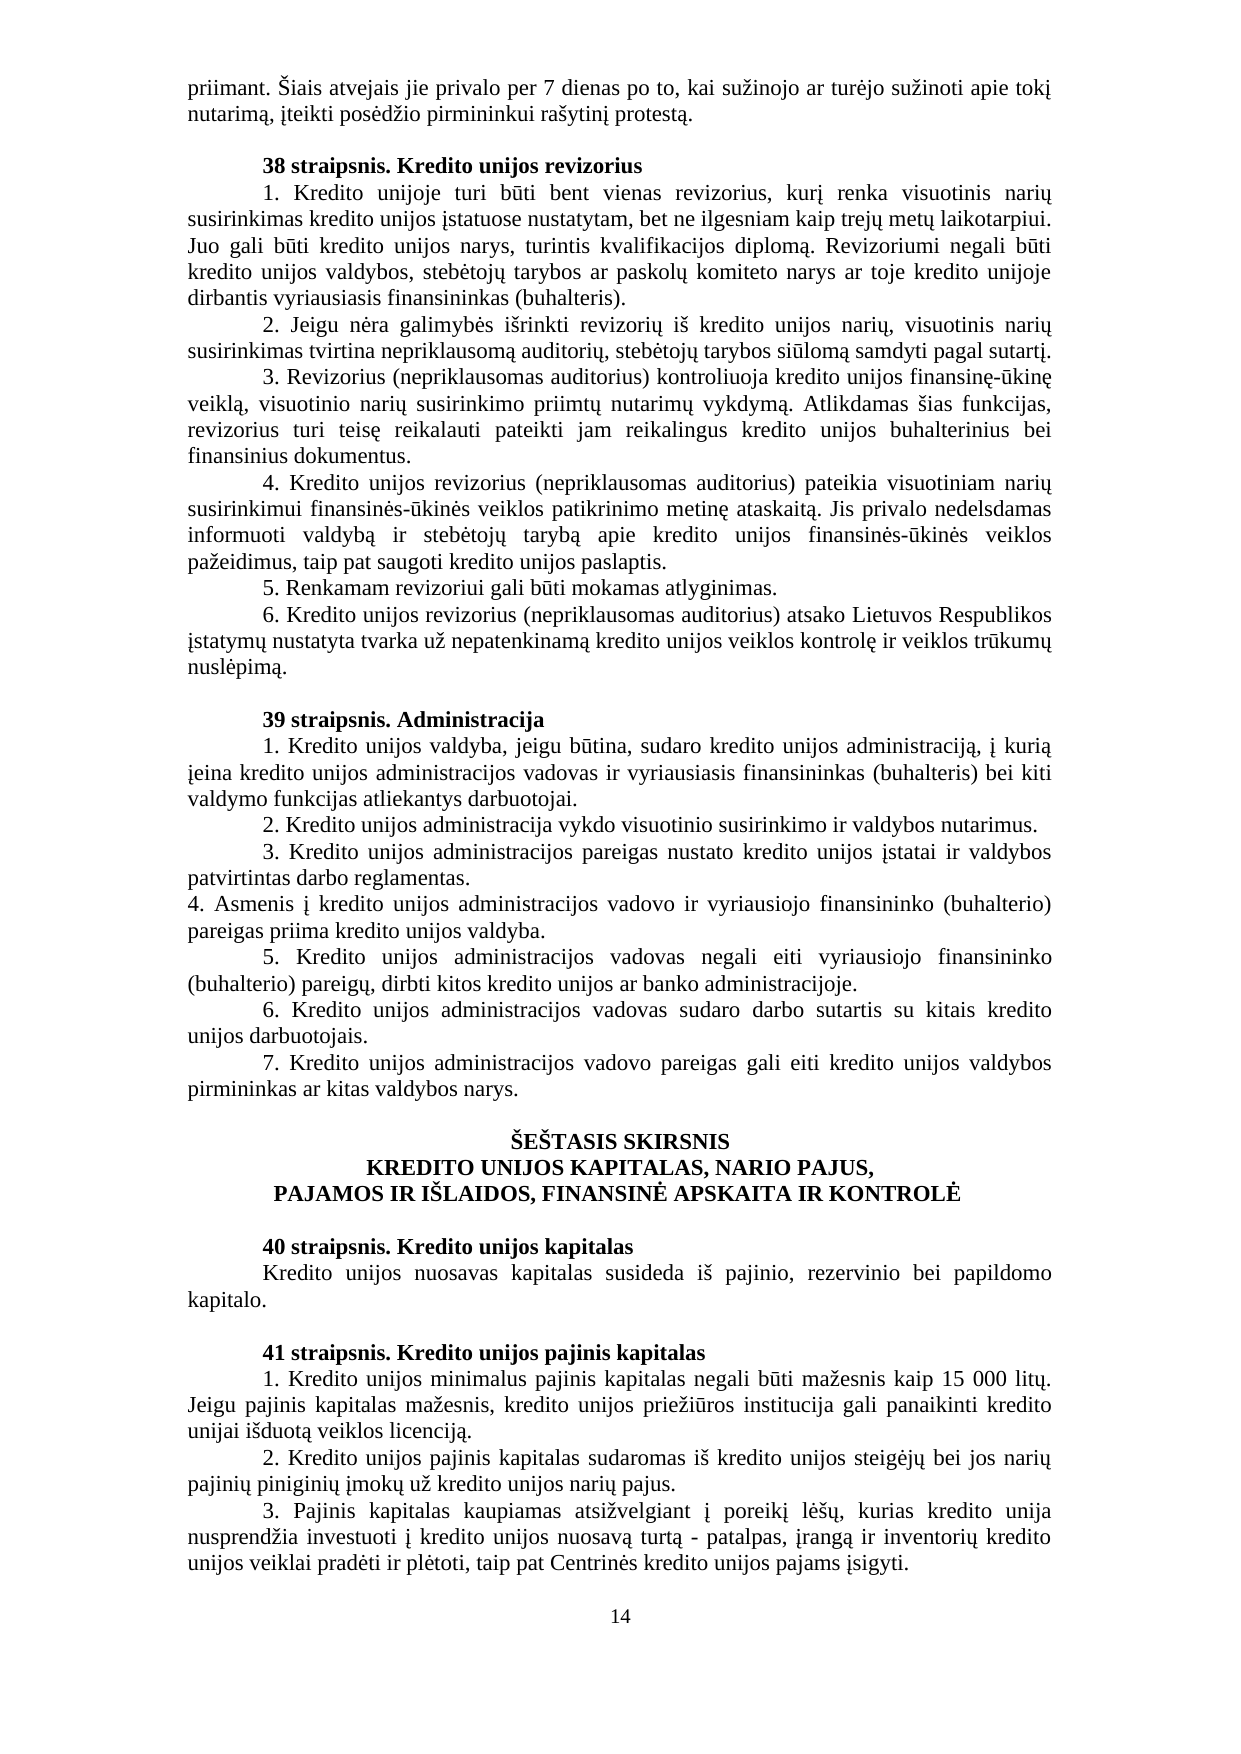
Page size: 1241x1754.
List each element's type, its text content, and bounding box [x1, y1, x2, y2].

subtitle ŠEŠTASIS skirsnis [187, 1128, 1053, 1154]
text 3. Kredito unijos administracijos pareigas nustato kredito unijos įstatai ir valdybos patvirtintas darbo reglamentas. [187, 838, 1053, 891]
text 7. Kredito unijos administracijos vadovo pareigas gali eiti kredito unijos valdybos pirmininkas ar kitas valdybos narys. [187, 1049, 1053, 1101]
text 1. Kredito unijos valdyba, jeigu būtina, sudaro kredito unijos administraciją, į kurią įeina kredito unijos administracijos vadovas ir vyriausiasis finansininkas (buhalteris) bei kiti valdymo funkcijas atliekantys darbuotojai. [187, 732, 1053, 811]
text KREDITO UNIJOS KAPITALAS, NARIO PAJUS, [187, 1154, 1053, 1180]
text 1. Kredito unijos minimalus pajinis kapitalas negali būti mažesnis kaip 15 000 litų. Jeigu pajinis kapitalas mažesnis, kredito unijos priežiūros institucija gali panaikinti kredito unijai išduotą veiklos licenciją. [187, 1365, 1053, 1444]
text priimant. Šiais atvejais jie privalo per 7 dienas po to, kai sužinojo ar turėjo sužinoti apie tokį nutarimą, įteikti posėdžio pirmininkui rašytinį protestą. [187, 73, 1053, 126]
text 2. Kredito unijos pajinis kapitalas sudaromas iš kredito unijos steigėjų bei jos narių pajinių piniginių įmokų už kredito unijos narių pajus. [187, 1444, 1053, 1497]
text 2. Jeigu nėra galimybės išrinkti revizorių iš kredito unijos narių, visuotinis narių susirinkimas tvirtina nepriklausomą auditorių, stebėtojų tarybos siūlomą samdyti pagal sutartį. [187, 311, 1053, 363]
text 6. Kredito unijos revizorius (nepriklausomas auditorius) atsako Lietuvos Respublikos įstatymų nustatyta tvarka už nepatenkinamą kredito unijos veiklos kontrolę ir veiklos trūkumų nuslėpimą. [187, 601, 1053, 680]
text 41 straipsnis. Kredito unijos pajinis kapitalas [187, 1338, 1053, 1365]
text 5. Kredito unijos administracijos vadovas negali eiti vyriausiojo finansininko (buhalterio) pareigų, dirbti kitos kredito unijos ar banko administracijoje. [187, 943, 1053, 996]
text 4. Kredito unijos revizorius (nepriklausomas auditorius) pateikia visuotiniam narių susirinkimui finansinės-ūkinės veiklos patikrinimo metinę ataskaitą. Jis privalo nedelsdamas informuoti valdybą ir stebėtojų tarybą apie kredito unijos finansinės-ūkinės veiklos pažeidimus, taip pat saugoti kredito unijos paslaptis. [187, 469, 1053, 574]
text PAJAMOS IR IŠLAIDOS, FINANSINĖ APSKAITA IR KONTROLĖ [187, 1180, 1053, 1207]
text 3. Revizorius (nepriklausomas auditorius) kontroliuoja kredito unijos finansinę-ūkinę veiklą, visuotinio narių susirinkimo priimtų nutarimų vykdymą. Atlikdamas šias funkcijas, revizorius turi teisę reikalauti pateikti jam reikalingus kredito unijos buhalterinius bei finansinius dokumentus. [187, 363, 1053, 469]
text 4. Asmenis į kredito unijos administracijos vadovo ir vyriausiojo finansininko (buhalterio) pareigas priima kredito unijos valdyba. [187, 891, 1053, 943]
text 1. Kredito unijoje turi būti bent vienas revizorius, kurį renka visuotinis narių susirinkimas kredito unijos įstatuose nustatytam, bet ne ilgesniam kaip trejų metų laikotarpiui. Juo gali būti kredito unijos narys, turintis kvalifikacijos diplomą. Revizoriumi negali būti kredito unijos valdybos, stebėtojų tarybos ar paskolų komiteto narys ar toje kredito unijoje dirbantis vyriausiasis finansininkas (buhalteris). [187, 179, 1053, 311]
text 6. Kredito unijos administracijos vadovas sudaro darbo sutartis su kitais kredito unijos darbuotojais. [187, 996, 1053, 1049]
text 3. Pajinis kapitalas kaupiamas atsižvelgiant į poreikį lėšų, kurias kredito unija nusprendžia investuoti į kredito unijos nuosavą turtą - patalpas, įrangą ir inventorių kredito unijos veiklai pradėti ir plėtoti, taip pat Centrinės kredito unijos pajams įsigyti. [187, 1497, 1053, 1576]
text 2. Kredito unijos administracija vykdo visuotinio susirinkimo ir valdybos nutarimus. [187, 811, 1053, 838]
text 40 straipsnis. Kredito unijos kapitalas [187, 1233, 1053, 1259]
text 38 straipsnis. Kredito unijos revizorius [187, 153, 1053, 179]
text 5. Renkamam revizoriui gali būti mokamas atlyginimas. [187, 574, 1053, 601]
text 39 straipsnis. Administracija [187, 706, 1053, 732]
text Kredito unijos nuosavas kapitalas susideda iš pajinio, rezervinio bei papildomo kapitalo. [187, 1259, 1053, 1312]
